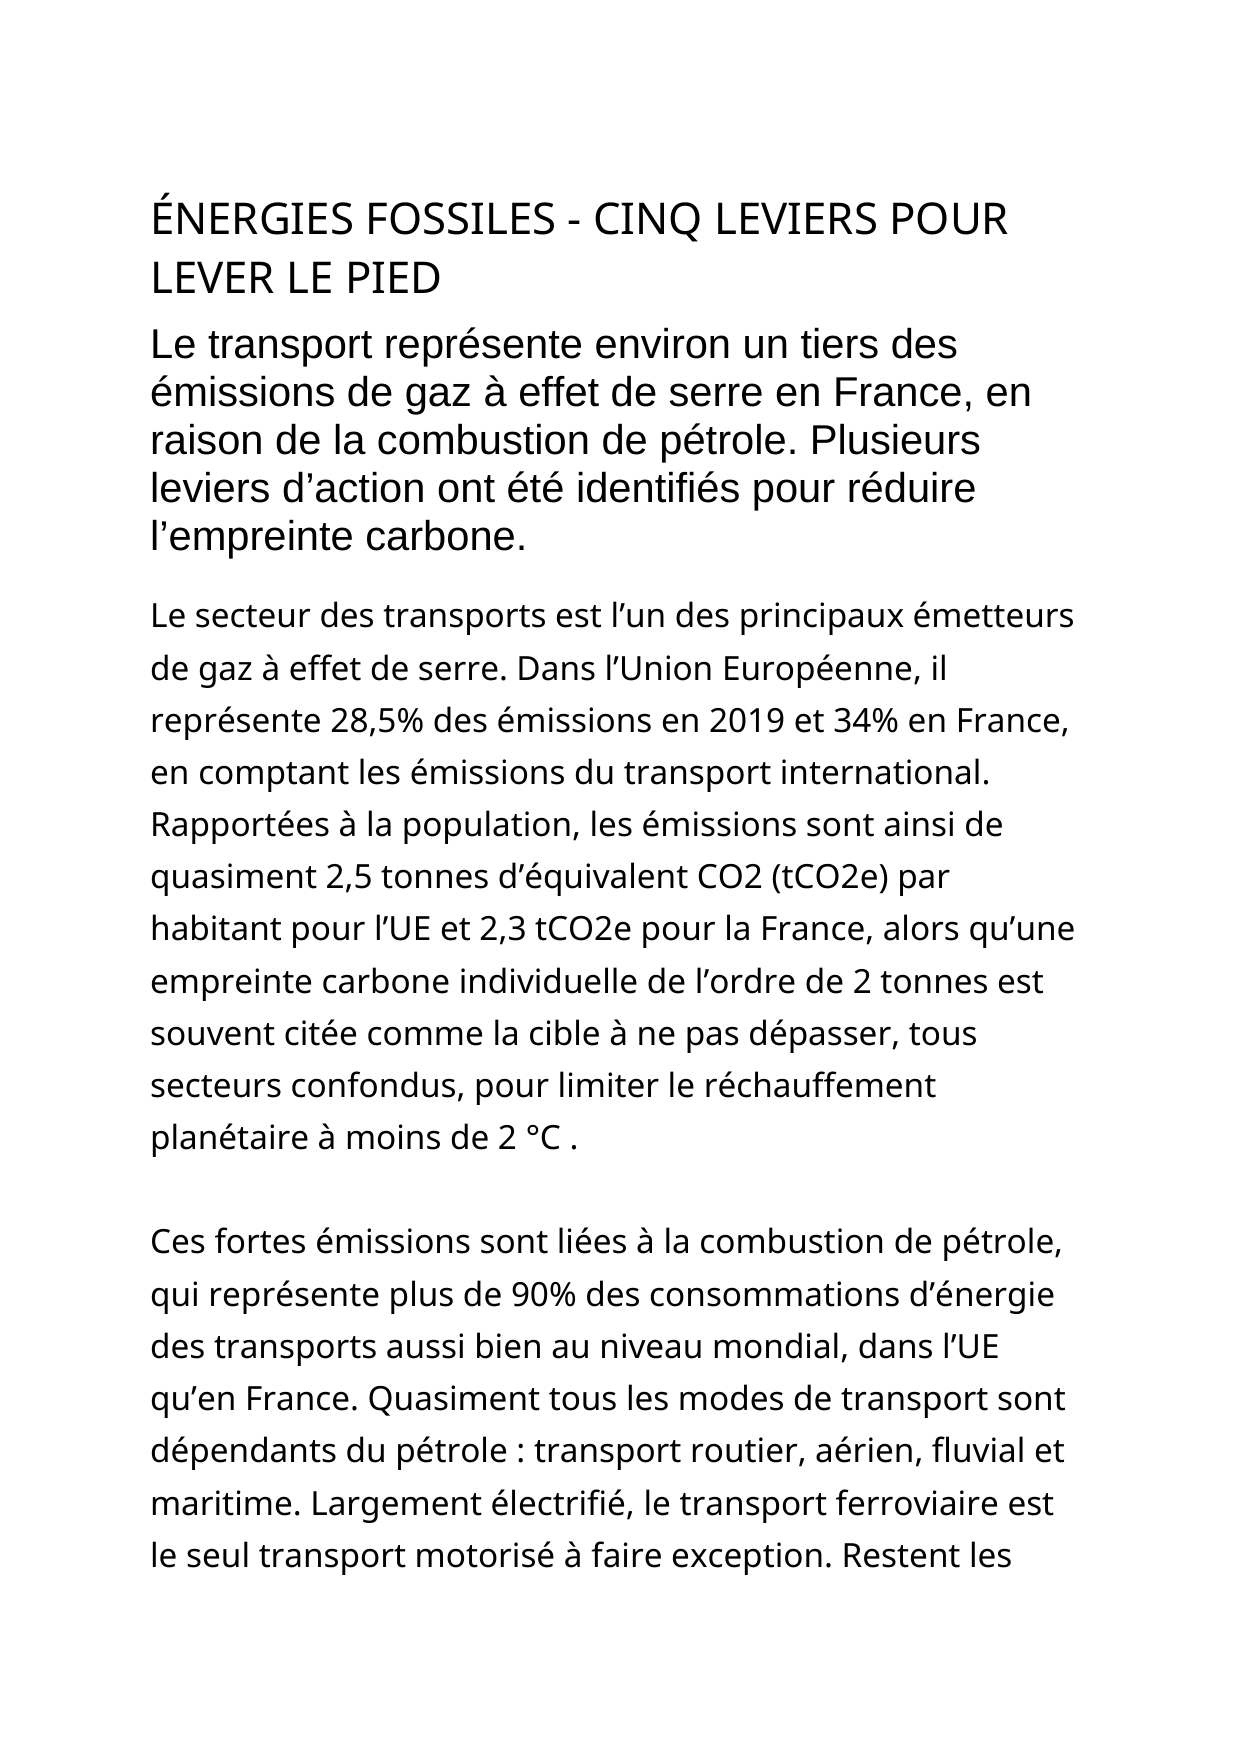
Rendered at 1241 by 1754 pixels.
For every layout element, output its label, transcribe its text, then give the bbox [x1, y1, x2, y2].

text Le secteur des transports est l’un des principaux émetteurs de gaz à effet de serre. Dans l’Union Européenne, il représente 28,5% des émissions en 2019 et 34% en France, en comptant les émissions du transport international. Rapportées à la population, les émissions sont ainsi de quasiment 2,5 tonnes d’équivalent CO2 (tCO2e) par habitant pour l’UE et 2,3 tCO2e pour la France, alors qu’une empreinte carbone individuelle de l’ordre de 2 tonnes est souvent citée comme la cible à ne pas dépasser, tous secteurs confondus, pour limiter le réchauffement planétaire à moins de 2 °C . [150, 592, 1090, 1159]
text Ces fortes émissions sont liées à la combustion de pétrole, qui représente plus de 90% des consommations d’énergie des transports aussi bien au niveau mondial, dans l’UE qu’en France. Quasiment tous les modes de transport sont dépendants du pétrole : transport routier, aérien, fluvial et maritime. Largement électrifié, le transport ferroviaire est le seul transport motorisé à faire exception. Restent les [150, 1218, 1090, 1577]
subtitle Le transport représente environ un tiers des émissions de gaz à effet de serre en France, en raison de la combustion de pétrole. Plusieurs leviers d’action ont été identifiés pour réduire l’empreinte carbone. [150, 319, 1090, 559]
subtitle ÉNERGIES FOSSILES - CINQ LEVIERS POUR LEVER LE PIED [150, 187, 1090, 307]
